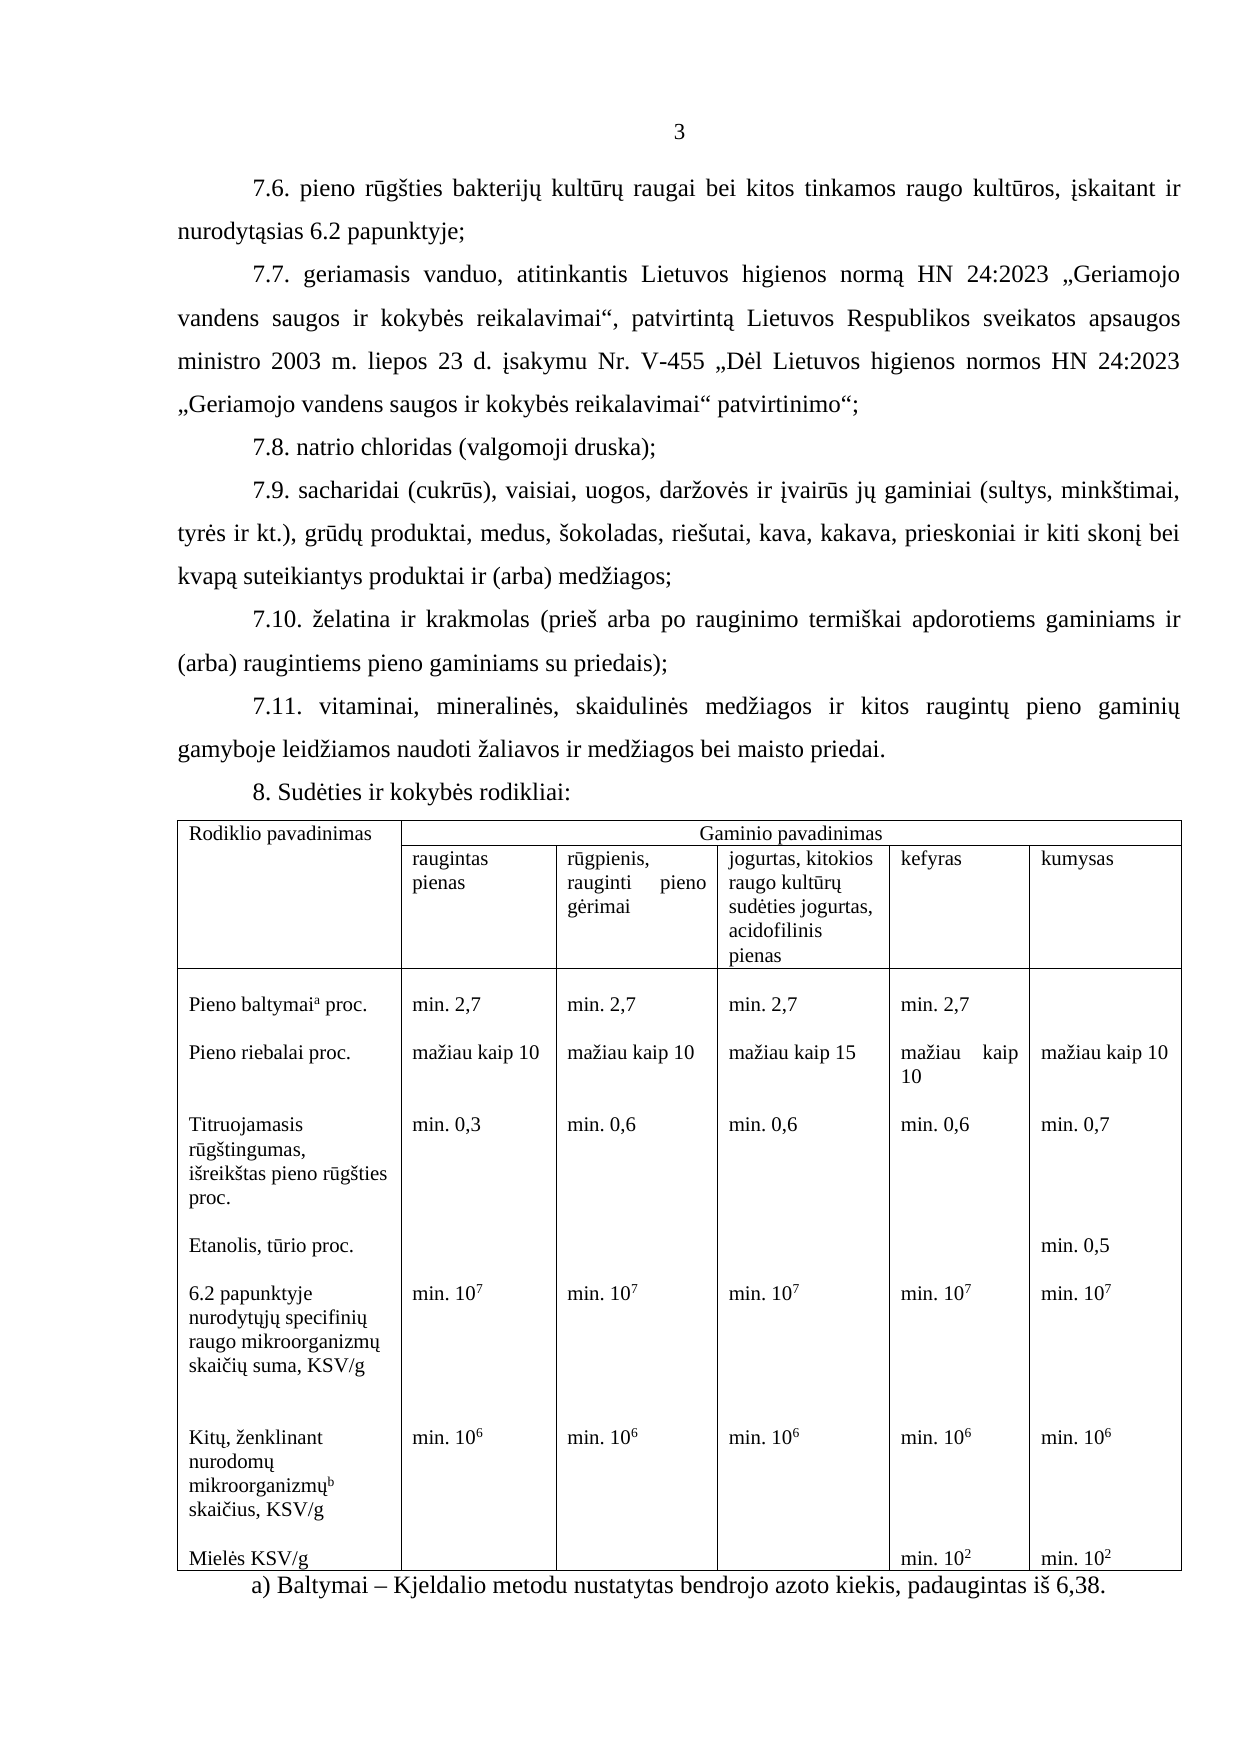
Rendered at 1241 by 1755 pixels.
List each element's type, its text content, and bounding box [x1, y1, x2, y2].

table_cell min. 0,6 [890, 1113, 1029, 1161]
table_cell kefyras [890, 846, 1029, 967]
table_cell [890, 1305, 1029, 1353]
table_cell min. 2,7 [890, 992, 1029, 1016]
table_cell [402, 1016, 556, 1040]
table_cell [718, 1401, 889, 1425]
table_cell [557, 1088, 717, 1112]
table_cell min. 0,6 [718, 1113, 889, 1161]
table_cell [402, 1377, 556, 1401]
table_cell [1030, 1016, 1181, 1040]
table_cell [557, 1305, 717, 1353]
text 7.11. vitaminai, mineralinės, skaidulinės medžiagos ir kitos raugintų pieno gaminių gamyboje leidžiamos naudoti žaliavos ir medžiagos bei maisto priedai. [177, 691, 1181, 763]
table_cell [178, 1257, 401, 1281]
table_cell [718, 1353, 889, 1377]
text 7.6. pieno rūgšties bakterijų kultūrų raugai bei kitos tinkamos raugo kultūros, įskaitant ir nurodytąsias 6.2 papunktyje; [177, 173, 1181, 245]
table_cell [402, 969, 556, 992]
table_cell min. 102 [1030, 1546, 1181, 1569]
table_cell [557, 1209, 717, 1233]
table_cell [557, 1401, 717, 1425]
table_cell [402, 1257, 556, 1281]
table_cell mažiau kaip 15 [718, 1040, 889, 1088]
table_cell [557, 1473, 717, 1521]
table_cell [718, 1257, 889, 1281]
table_cell mažiau kaip 10 [557, 1040, 717, 1088]
table_cell [890, 1233, 1029, 1257]
table_cell [1030, 1088, 1181, 1112]
table_cell Mielės KSV/g [178, 1546, 401, 1569]
table_cell rūgpienis, rauginti pieno gėrimai [557, 846, 717, 967]
table_cell [178, 969, 401, 992]
table_cell [1030, 1401, 1181, 1425]
table_cell nurodytųjų specifinių raugo mikroorganizmų [178, 1305, 401, 1353]
table_cell skaičių suma, KSV/g [178, 1353, 401, 1377]
table_cell min. 107 [718, 1281, 889, 1305]
table_cell [1030, 969, 1181, 992]
table_cell [402, 1473, 556, 1521]
table_cell [890, 1016, 1029, 1040]
table_cell [890, 1377, 1029, 1401]
table_cell min. 106 [718, 1425, 889, 1473]
table_cell [890, 1473, 1029, 1521]
table_cell 6.2 papunktyje [178, 1281, 401, 1305]
table_cell [178, 1401, 401, 1425]
table_cell min. 107 [1030, 1281, 1181, 1305]
table_cell min. 106 [402, 1425, 556, 1473]
table_cell [402, 1305, 556, 1353]
table_cell [402, 1546, 556, 1569]
table_cell [402, 1401, 556, 1425]
table_cell min. 107 [557, 1281, 717, 1305]
table_cell [402, 1353, 556, 1377]
table_cell [1030, 1209, 1181, 1233]
table_cell [718, 1305, 889, 1353]
table_cell [178, 1016, 401, 1040]
table_cell min. 107 [890, 1281, 1029, 1305]
table_cell [1030, 1353, 1181, 1377]
table_cell [557, 1546, 717, 1569]
text 7.7. geriamasis vanduo, atitinkantis Lietuvos higienos normą HN 24:2023 „Geriamojo vandens saugos ir kokybės reikalavimai“, patvirtintą Lietuvos Respublikos sveikatos apsaugos ministro 2003 m. liepos 23 d. įsakymu Nr. V-455 „Dėl Lietuvos higienos normos HN 24:2023 „Geriamojo vandens saugos ir kokybės reikalavimai“ patvirtinimo“; [177, 259, 1181, 418]
table_cell min. 2,7 [402, 992, 556, 1016]
table_cell [1030, 1257, 1181, 1281]
text 7.8. natrio chloridas (valgomoji druska); [177, 432, 1181, 461]
table_cell [557, 1257, 717, 1281]
table_cell Kitų, ženklinant nurodomų [178, 1425, 401, 1473]
table_cell [1030, 1521, 1181, 1546]
table_cell Pieno baltymaia proc. [178, 992, 401, 1016]
table_cell [178, 1521, 401, 1546]
table_cell min. 0,3 [402, 1113, 556, 1161]
table_cell [890, 969, 1029, 992]
text 8. Sudėties ir kokybės rodikliai: [177, 777, 1181, 806]
table_cell [1030, 992, 1181, 1016]
table_cell [718, 1233, 889, 1257]
table_cell [890, 1257, 1029, 1281]
text 7.9. sacharidai (cukrūs), vaisiai, uogos, daržovės ir įvairūs jų gaminiai (sultys, minkštimai, tyrės ir kt.), grūdų produktai, medus, šokoladas, riešutai, kava, kakava, prieskoniai ir kiti skonį bei kvapą suteikiantys produktai ir (arba) medžiagos; [177, 475, 1181, 590]
table_header Gaminio pavadinimas [402, 821, 1181, 845]
table_cell min. 106 [890, 1425, 1029, 1473]
table_cell mažiau kaip 10 [1030, 1040, 1181, 1088]
table_cell [402, 1161, 556, 1209]
table_cell [557, 1377, 717, 1401]
table_cell [890, 1088, 1029, 1112]
table_cell Pieno riebalai proc. [178, 1040, 401, 1088]
table_cell [557, 969, 717, 992]
table_cell [178, 1377, 401, 1401]
table_cell min. 2,7 [718, 992, 889, 1016]
table_cell [1030, 1473, 1181, 1521]
table_cell išreikštas pieno rūgšties proc. [178, 1161, 401, 1209]
table_cell min. 0,7 [1030, 1113, 1181, 1161]
text a) Baltymai – Kjeldalio metodu nustatytas bendrojo azoto kiekis, padaugintas iš 6,38. [177, 1571, 1181, 1599]
table_cell min. 0,5 [1030, 1233, 1181, 1257]
table_cell [178, 1209, 401, 1233]
table_cell jogurtas, kitokios raugo kultūrų sudėties jogurtas, acidofilinis pienas [718, 846, 889, 967]
table_cell min. 102 [890, 1546, 1029, 1569]
table_cell [1030, 1161, 1181, 1209]
table_cell [718, 1546, 889, 1569]
table_cell mažiau kaip 10 [402, 1040, 556, 1088]
table_cell min. 0,6 [557, 1113, 717, 1161]
table_cell [402, 1233, 556, 1257]
table_cell [718, 1377, 889, 1401]
table_cell [178, 1088, 401, 1112]
table_cell [718, 1016, 889, 1040]
table_cell [718, 1209, 889, 1233]
table_cell [557, 1353, 717, 1377]
table_cell [557, 1521, 717, 1546]
table_cell raugintas pienas [402, 846, 556, 967]
table_cell [890, 1521, 1029, 1546]
table_cell [718, 1521, 889, 1546]
text 7.10. želatina ir krakmolas (prieš arba po rauginimo termiškai apdorotiems gaminiams ir (arba) raugintiems pieno gaminiams su priedais); [177, 604, 1181, 676]
table_cell [890, 1353, 1029, 1377]
table_cell [557, 1161, 717, 1209]
table_cell [402, 1088, 556, 1112]
table_cell [1030, 1377, 1181, 1401]
table_cell [890, 1209, 1029, 1233]
table_cell Etanolis, tūrio proc. [178, 1233, 401, 1257]
table_cell min. 106 [557, 1425, 717, 1473]
table_cell min. 107 [402, 1281, 556, 1305]
table_cell [718, 1473, 889, 1521]
table_cell [402, 1209, 556, 1233]
table_cell [890, 1161, 1029, 1209]
table_cell [890, 1401, 1029, 1425]
table_cell mažiau kaip 10 [890, 1040, 1029, 1088]
table_header Rodiklio pavadinimas [178, 821, 401, 967]
table_cell [718, 969, 889, 992]
table_cell [402, 1521, 556, 1546]
table_cell min. 2,7 [557, 992, 717, 1016]
table_cell [718, 1088, 889, 1112]
table_cell [718, 1161, 889, 1209]
table_cell min. 106 [1030, 1425, 1181, 1473]
table_cell [557, 1233, 717, 1257]
table_cell Titruojamasis rūgštingumas, [178, 1113, 401, 1161]
table_cell kumysas [1030, 846, 1181, 967]
table_cell [557, 1016, 717, 1040]
table_cell [1030, 1305, 1181, 1353]
table_cell mikroorganizmųb skaičius, KSV/g [178, 1473, 401, 1521]
